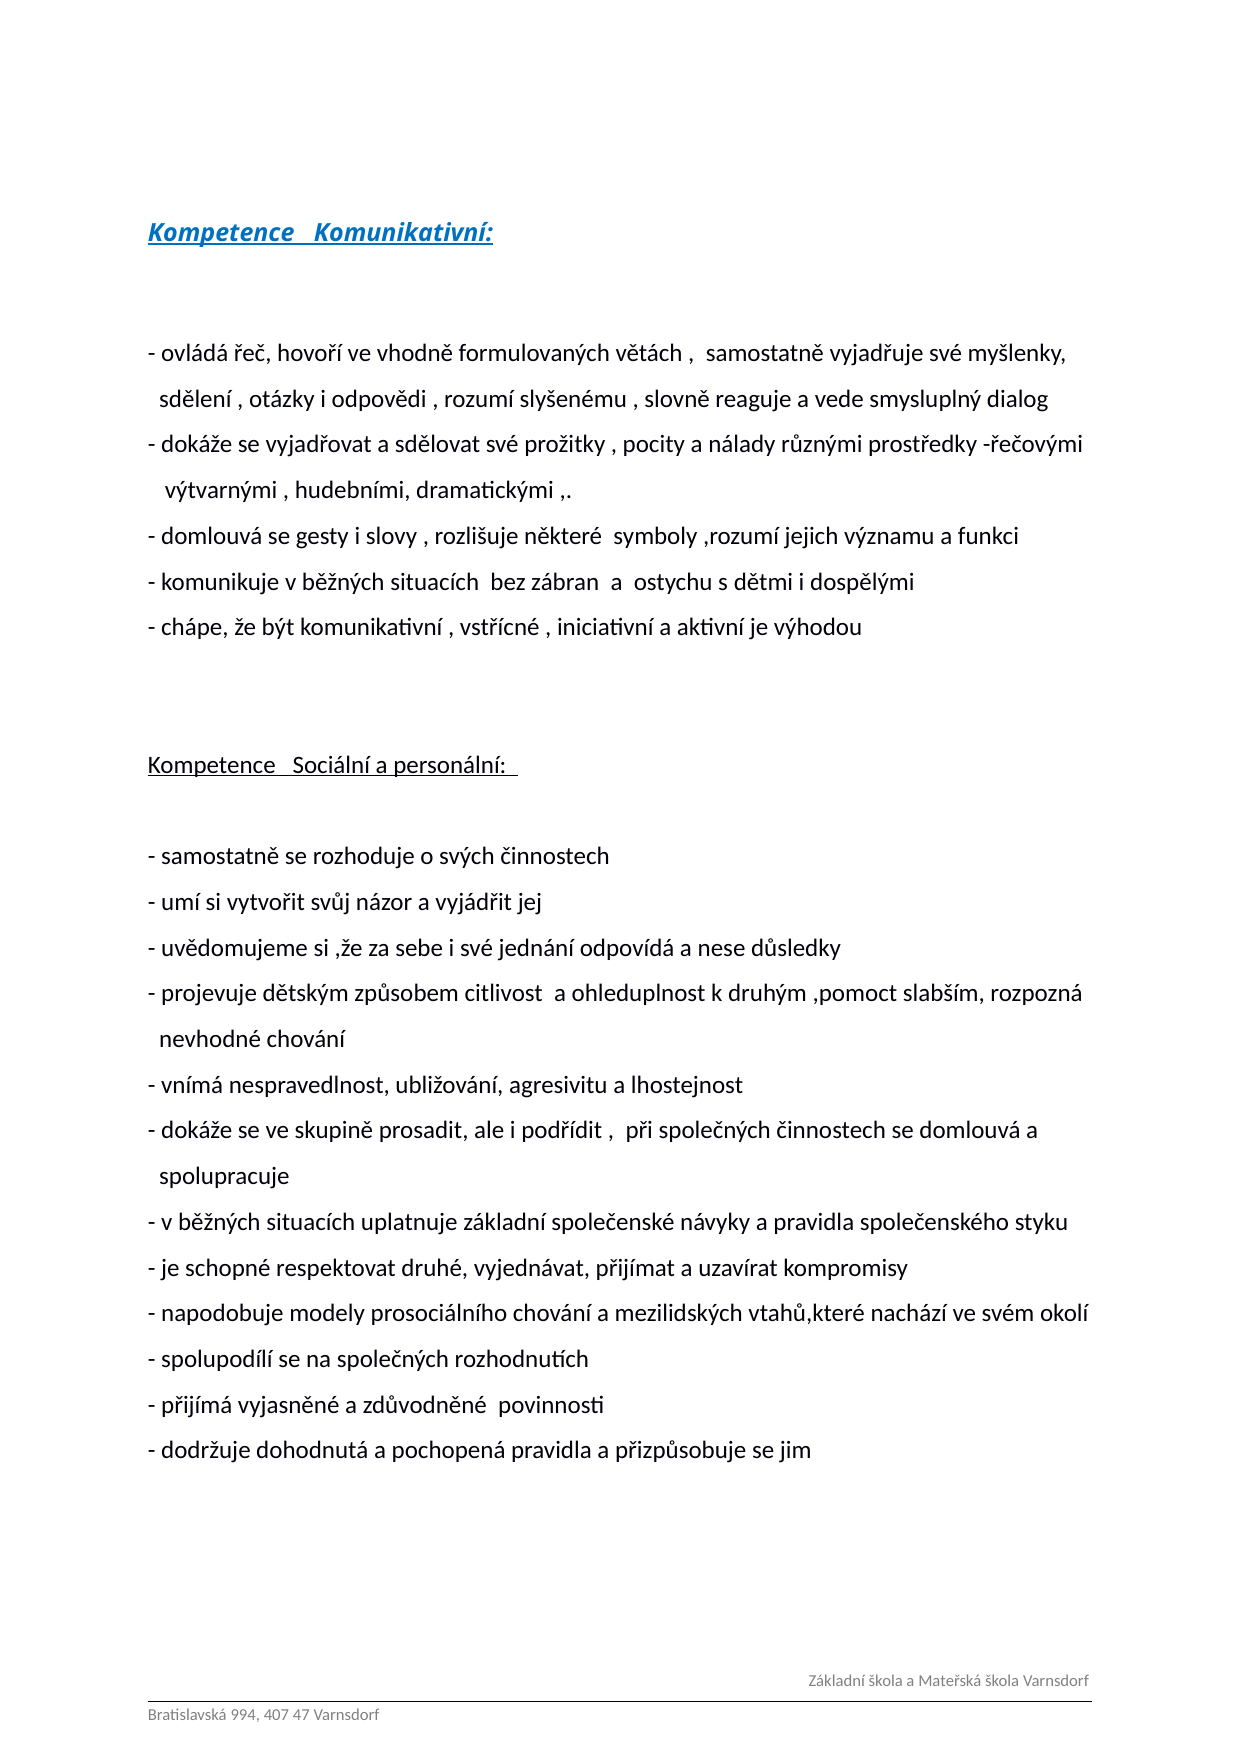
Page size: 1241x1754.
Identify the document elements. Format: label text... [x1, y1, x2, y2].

text - dokáže se vyjadřovat a sdělovat své prožitky , pocity a nálady různými prostředky -řečovými [148, 429, 1092, 459]
text - umí si vytvořit svůj názor a vyjádřit jej [148, 886, 1092, 916]
text výtvarnými , hudebními, dramatickými ,. [148, 474, 1092, 505]
text - přijímá vyjasněné a zdůvodněné povinnosti [148, 1389, 1092, 1419]
text sdělení , otázky i odpovědi , rozumí slyšenému , slovně reaguje a vede smysluplný dialog [148, 383, 1092, 413]
text - spolupodílí se na společných rozhodnutích [148, 1343, 1092, 1374]
text - napodobuje modely prosociálního chování a mezilidských vtahů,které nachází ve svém okolí [148, 1297, 1092, 1328]
text - komunikuje v běžných situacích bez zábran a ostychu s dětmi i dospělými [148, 566, 1092, 596]
text - domlouvá se gesty i slovy , rozlišuje některé symboly ,rozumí jejich významu a funkci [148, 520, 1092, 551]
subtitle Kompetence Komunikativní: [148, 214, 1092, 248]
text nevhodné chování [148, 1023, 1092, 1054]
text - v běžných situacích uplatnuje základní společenské návyky a pravidla společenského styku [148, 1206, 1092, 1237]
text - chápe, že být komunikativní , vstřícné , iniciativní a aktivní je výhodou [148, 612, 1092, 642]
text - vnímá nespravedlnost, ubližování, agresivitu a lhostejnost [148, 1069, 1092, 1099]
text - je schopné respektovat druhé, vyjednávat, přijímat a uzavírat kompromisy [148, 1252, 1092, 1282]
text - ovládá řeč, hovoří ve vhodně formulovaných větách , samostatně vyjadřuje své myšlenky, [148, 337, 1092, 368]
text - samostatně se rozhoduje o svých činnostech [148, 840, 1092, 871]
text spolupracuje [148, 1160, 1092, 1191]
text - dodržuje dohodnutá a pochopená pravidla a přizpůsobuje se jim [148, 1435, 1092, 1465]
text - projevuje dětským způsobem citlivost a ohleduplnost k druhým ,pomoct slabším, rozpozná [148, 977, 1092, 1008]
text Kompetence Sociální a personální: [148, 749, 1092, 779]
text - uvědomujeme si ,že za sebe i své jednání odpovídá a nese důsledky [148, 932, 1092, 962]
text - dokáže se ve skupině prosadit, ale i podřídit , při společných činnostech se domlouvá a [148, 1114, 1092, 1145]
